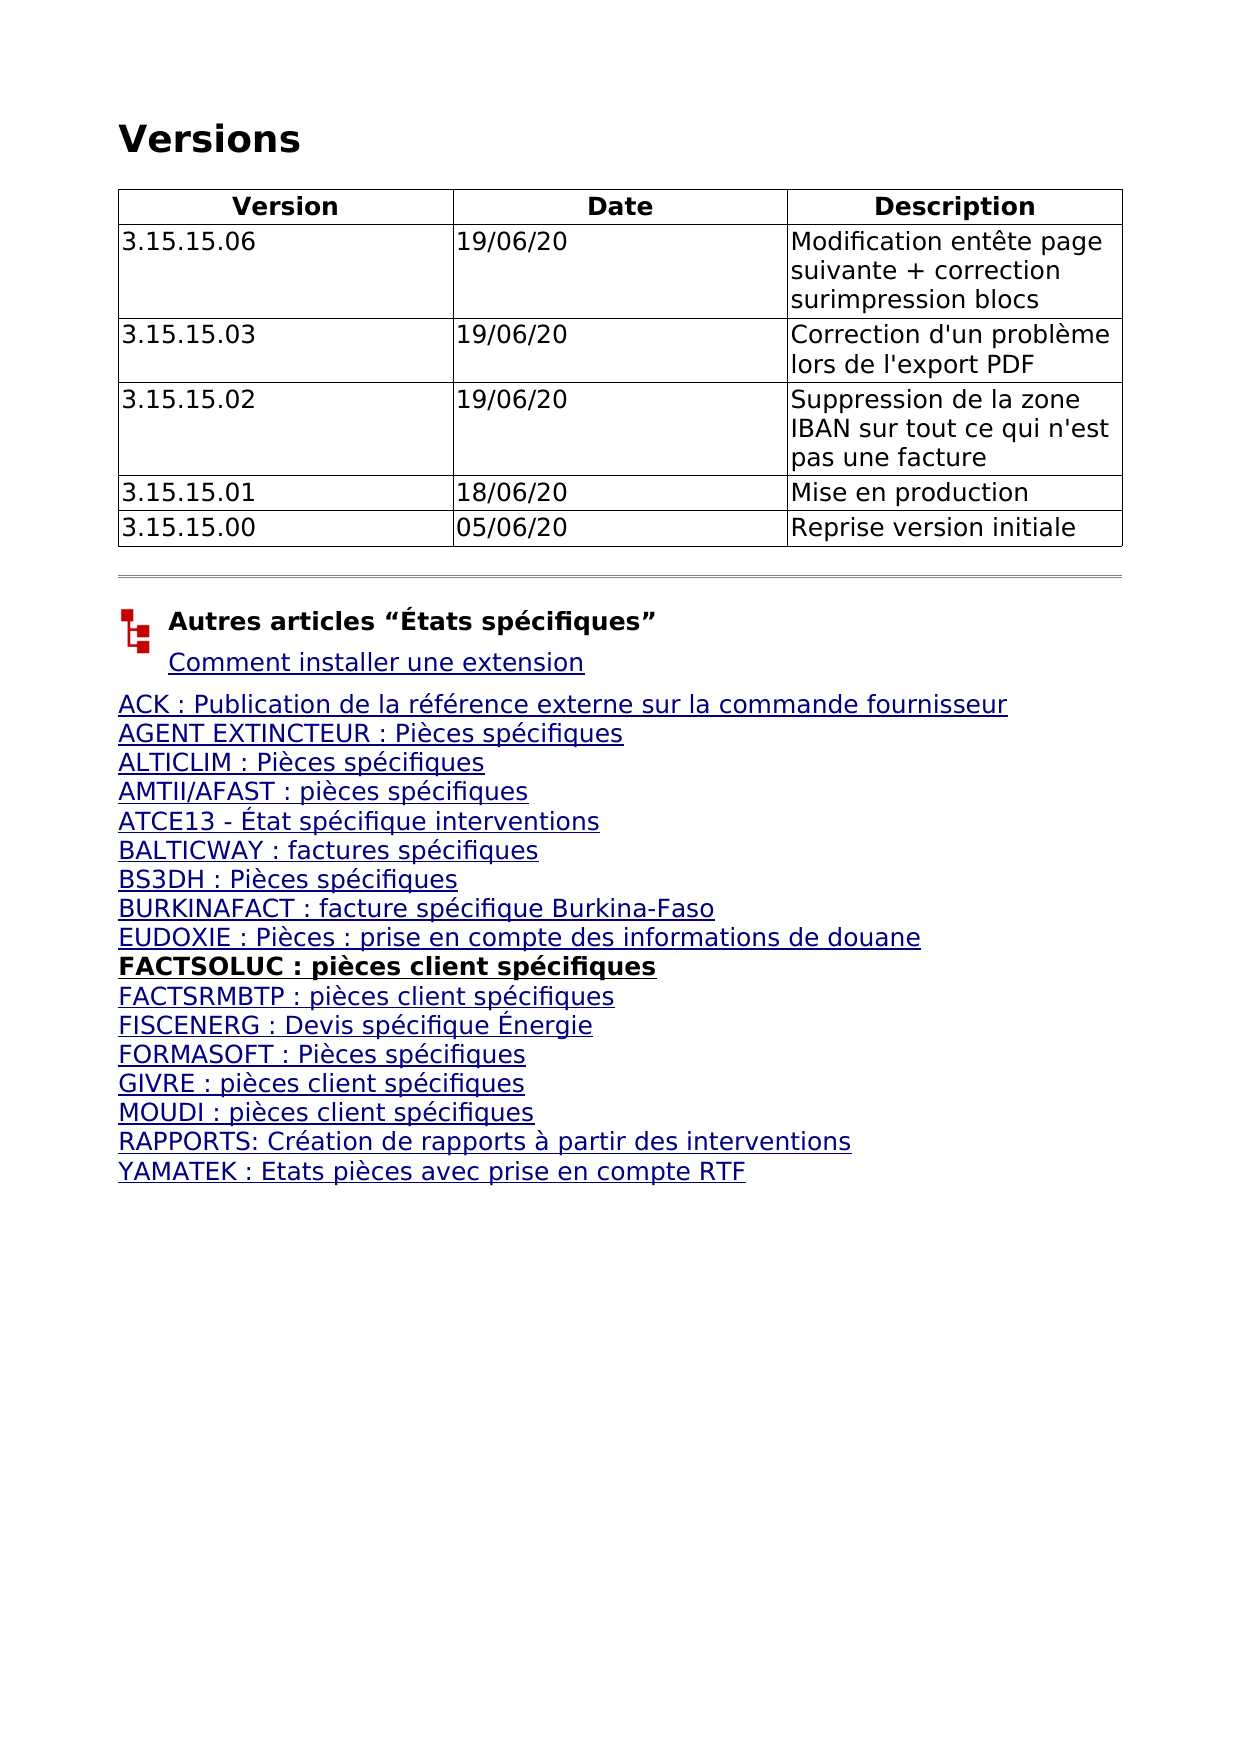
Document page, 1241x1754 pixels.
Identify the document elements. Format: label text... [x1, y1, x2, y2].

table_cell 3.15.15.06 [119, 225, 453, 318]
text Autres articles “États spécifiques” [169, 607, 1122, 636]
table_cell Reprise version initiale [788, 511, 1122, 546]
table_cell 3.15.15.00 [119, 511, 453, 546]
table_cell Mise en production [788, 476, 1122, 510]
table_cell Correction d'un problème lors de l'export PDF [788, 319, 1122, 382]
table_cell Modification entête page suivante + correction surimpression blocs [788, 225, 1122, 318]
table_cell 19/06/20 [454, 383, 787, 475]
text Comment installer une extension [118, 648, 1122, 678]
table_cell 19/06/20 [454, 225, 787, 318]
table_header Description [788, 190, 1122, 224]
table_header Version [119, 190, 453, 224]
table_cell 19/06/20 [454, 319, 787, 382]
picture [118, 606, 169, 657]
table_cell Suppression de la zone IBAN sur tout ce qui n'est pas une facture [788, 383, 1122, 475]
table_cell 05/06/20 [454, 511, 787, 546]
table_cell 18/06/20 [454, 476, 787, 510]
subtitle Versions [118, 118, 1122, 162]
table_cell 3.15.15.02 [119, 383, 453, 475]
table_cell 3.15.15.03 [119, 319, 453, 382]
text ACK : Publication de la référence externe sur la commande fournisseur AGENT EXTINCTEUR : Pièces spécifiques ALTICLIM : Pièces spécifiques AMTII/AFAST : pièces spécifiques ATCE13 - État spécifique interventions BALTICWAY : factures spécifiques BS3DH : Pièces spécifiques BURKINAFACT : facture spécifique Burkina-Faso EUDOXIE : Pièces : prise en compte des informations de douane FACTSOLUC : pièces client spécifiques FACTSRMBTP : pièces client spécifiques FISCENERG : Devis spécifique Énergie FORMASOFT : Pièces spécifiques GIVRE : pièces client spécifiques MOUDI : pièces client spécifiques RAPPORTS: Création de rapports à partir des interventions YAMATEK : Etats pièces avec prise en compte RTF [118, 690, 1122, 1215]
table_header Date [454, 190, 787, 224]
table_cell 3.15.15.01 [119, 476, 453, 510]
